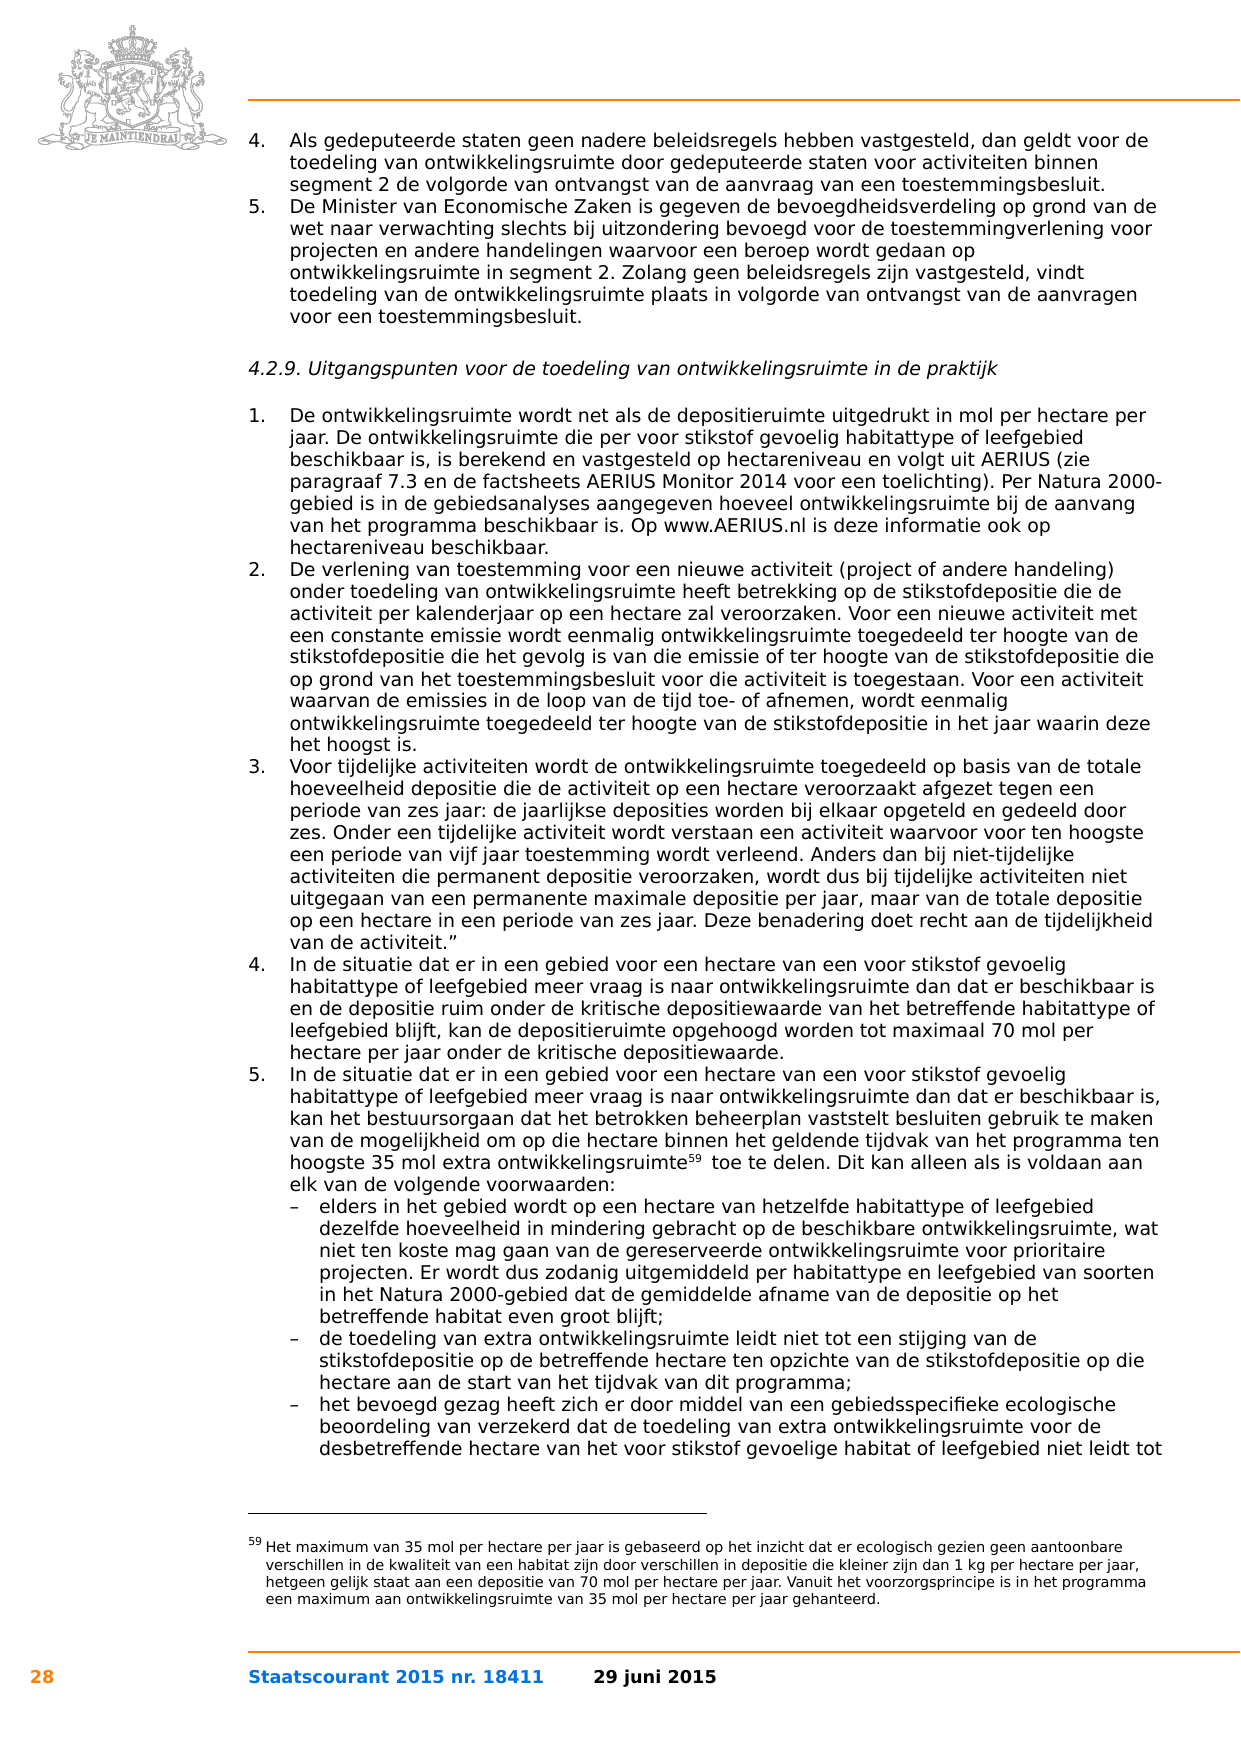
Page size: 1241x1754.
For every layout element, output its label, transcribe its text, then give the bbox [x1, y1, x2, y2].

text 2. De verlening van toestemming voor een nieuwe activiteit (project of andere handeling) onder toedeling van ontwikkelingsruimte heeft betrekking op de stikstofdepositie die de activiteit per kalenderjaar op een hectare zal veroorzaken. Voor een nieuwe activiteit met een constante emissie wordt eenmalig ontwikkelingsruimte toegedeeld ter hoogte van de stikstofdepositie die het gevolg is van die emissie of ter hoogte van de stikstofdepositie die op grond van het toestemmingsbesluit voor die activiteit is toegestaan. Voor een activiteit waarvan de emissies in de loop van de tijd toe- of afnemen, wordt eenmalig ontwikkelingsruimte toegedeeld ter hoogte van de stikstofdepositie in het jaar waarin deze het hoogst is. [248, 558, 1163, 756]
text – de toedeling van extra ontwikkelingsruimte leidt niet tot een stijging van de stikstofdepositie op de betreffende hectare ten opzichte van de stikstofdepositie op die hectare aan de start van het tijdvak van dit programma; [289, 1328, 1163, 1394]
subtitle 4.2.9. Uitgangspunten voor de toedeling van ontwikkelingsruimte in de praktijk [248, 358, 1163, 380]
text – elders in het gebied wordt op een hectare van hetzelfde habitattype of leefgebied dezelfde hoeveelheid in mindering gebracht op de beschikbare ontwikkelingsruimte, wat niet ten koste mag gaan van de gereserveerde ontwikkelingsruimte voor prioritaire projecten. Er wordt dus zodanig uitgemiddeld per habitattype en leefgebied van soorten in het Natura 2000-gebied dat de gemiddelde afname van de depositie op het betreffende habitat even groot blijft; [289, 1196, 1163, 1328]
text 4. Als gedeputeerde staten geen nadere beleidsregels hebben vastgesteld, dan geldt voor de toedeling van ontwikkelingsruimte door gedeputeerde staten voor activiteiten binnen segment 2 de volgorde van ontvangst van de aanvraag van een toestemmingsbesluit. [248, 130, 1163, 196]
text 1. De ontwikkelingsruimte wordt net als de depositieruimte uitgedrukt in mol per hectare per jaar. De ontwikkelingsruimte die per voor stikstof gevoelig habitattype of leefgebied beschikbaar is, is berekend en vastgesteld op hectareniveau en volgt uit AERIUS (zie paragraaf 7.3 en de factsheets AERIUS Monitor 2014 voor een toelichting). Per Natura 2000-gebied is in de gebiedsanalyses aangegeven hoeveel ontwikkelingsruimte bij de aanvang van het programma beschikbaar is. Op www.AERIUS.nl is deze informatie ook op hectareniveau beschikbaar. [248, 405, 1163, 558]
text 5. In de situatie dat er in een gebied voor een hectare van een voor stikstof gevoelig habitattype of leefgebied meer vraag is naar ontwikkelingsruimte dan dat er beschikbaar is, kan het bestuursorgaan dat het betrokken beheerplan vaststelt besluiten gebruik te maken van de mogelijkheid om op die hectare binnen het geldende tijdvak van het programma ten hoogste 35 mol extra ontwikkelingsruimte toe te delen. Dit kan alleen als is voldaan aan elk van de volgende voorwaarden: [248, 1064, 1163, 1196]
text 5. De Minister van Economische Zaken is gegeven de bevoegdheidsverdeling op grond van de wet naar verwachting slechts bij uitzondering bevoegd voor de toestemmingverlening voor projecten en andere handelingen waarvoor een beroep wordt gedaan op ontwikkelingsruimte in segment 2. Zolang geen beleidsregels zijn vastgesteld, vindt toedeling van de ontwikkelingsruimte plaats in volgorde van ontvangst van de aanvragen voor een toestemmingsbesluit. [248, 196, 1163, 328]
picture [38, 25, 227, 150]
text – het bevoegd gezag heeft zich er door middel van een gebiedsspecifieke ecologische beoordeling van verzekerd dat de toedeling van extra ontwikkelingsruimte voor de desbetreffende hectare van het voor stikstof gevoelige habitat of leefgebied niet leidt tot [289, 1394, 1163, 1460]
text 4. In de situatie dat er in een gebied voor een hectare van een voor stikstof gevoelig habitattype of leefgebied meer vraag is naar ontwikkelingsruimte dan dat er beschikbaar is en de depositie ruim onder de kritische depositiewaarde van het betreffende habitattype of leefgebied blijft, kan de depositieruimte opgehoogd worden tot maximaal 70 mol per hectare per jaar onder de kritische depositiewaarde. [248, 954, 1163, 1064]
text Het maximum van 35 mol per hectare per jaar is gebaseerd op het inzicht dat er ecologisch gezien geen aantoonbare verschillen in de kwaliteit van een habitat zijn door verschillen in depositie die kleiner zijn dan 1 kg per hectare per jaar, hetgeen gelijk staat aan een depositie van 70 mol per hectare per jaar. Vanuit het voorzorgsprincipe is in het programma een maximum aan ontwikkelingsruimte van 35 mol per hectare per jaar gehanteerd. [248, 1535, 1163, 1608]
text 3. Voor tijdelijke activiteiten wordt de ontwikkelingsruimte toegedeeld op basis van de totale hoeveelheid depositie die de activiteit op een hectare veroorzaakt afgezet tegen een periode van zes jaar: de jaarlijkse deposities worden bij elkaar opgeteld en gedeeld door zes. Onder een tijdelijke activiteit wordt verstaan een activiteit waarvoor voor ten hoogste een periode van vijf jaar toestemming wordt verleend. Anders dan bij niet-tijdelijke activiteiten die permanent depositie veroorzaken, wordt dus bij tijdelijke activiteiten niet uitgegaan van een permanente maximale depositie per jaar, maar van de totale depositie op een hectare in een periode van zes jaar. Deze benadering doet recht aan de tijdelijkheid van de activiteit.” [248, 756, 1163, 954]
